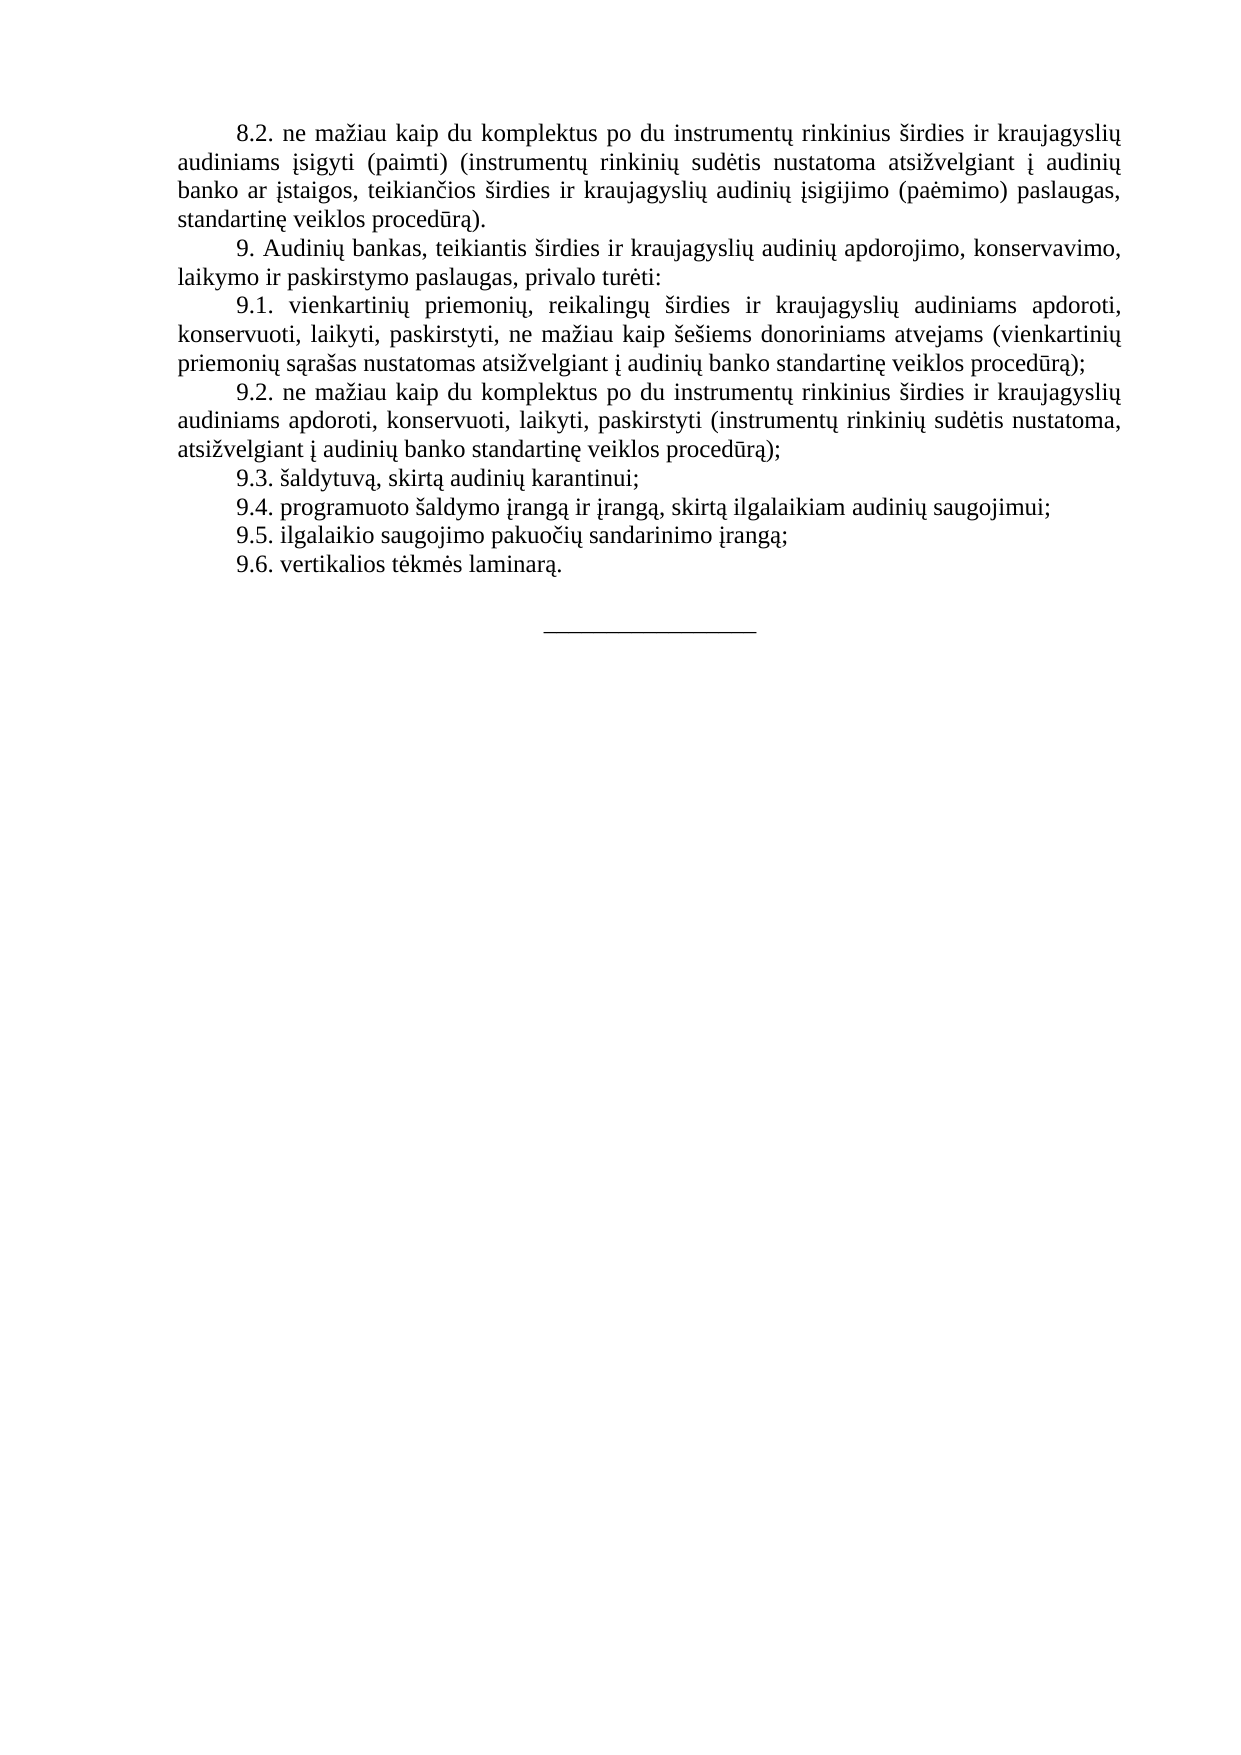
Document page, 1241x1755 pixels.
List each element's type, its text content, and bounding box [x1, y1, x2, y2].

text 9.2. ne mažiau kaip du komplektus po du instrumentų rinkinius širdies ir kraujagyslių audiniams apdoroti, konservuoti, laikyti, paskirstyti (instrumentų rinkinių sudėtis nustatoma, atsižvelgiant į audinių banko standartinę veiklos procedūrą); [177, 377, 1122, 463]
text 9. Audinių bankas, teikiantis širdies ir kraujagyslių audinių apdorojimo, konservavimo, laikymo ir paskirstymo paslaugas, privalo turėti: [177, 233, 1122, 291]
text 9.5. ilgalaikio saugojimo pakuočių sandarinimo įrangą; [177, 521, 1122, 549]
text 9.3. šaldytuvą, skirtą audinių karantinui; [177, 463, 1122, 492]
text 9.6. vertikalios tėkmės laminarą. [177, 549, 1122, 578]
text 9.1. vienkartinių priemonių, reikalingų širdies ir kraujagyslių audiniams apdoroti, konservuoti, laikyti, paskirstyti, ne mažiau kaip šešiems donoriniams atvejams (vienkartinių priemonių sąrašas nustatomas atsižvelgiant į audinių banko standartinę veiklos procedūrą); [177, 291, 1122, 377]
text _________________ [177, 607, 1122, 636]
text 9.4. programuoto šaldymo įrangą ir įrangą, skirtą ilgalaikiam audinių saugojimui; [177, 492, 1122, 521]
text 8.2. ne mažiau kaip du komplektus po du instrumentų rinkinius širdies ir kraujagyslių audiniams įsigyti (paimti) (instrumentų rinkinių sudėtis nustatoma atsižvelgiant į audinių banko ar įstaigos, teikiančios širdies ir kraujagyslių audinių įsigijimo (paėmimo) paslaugas, standartinę veiklos procedūrą). [177, 118, 1122, 233]
